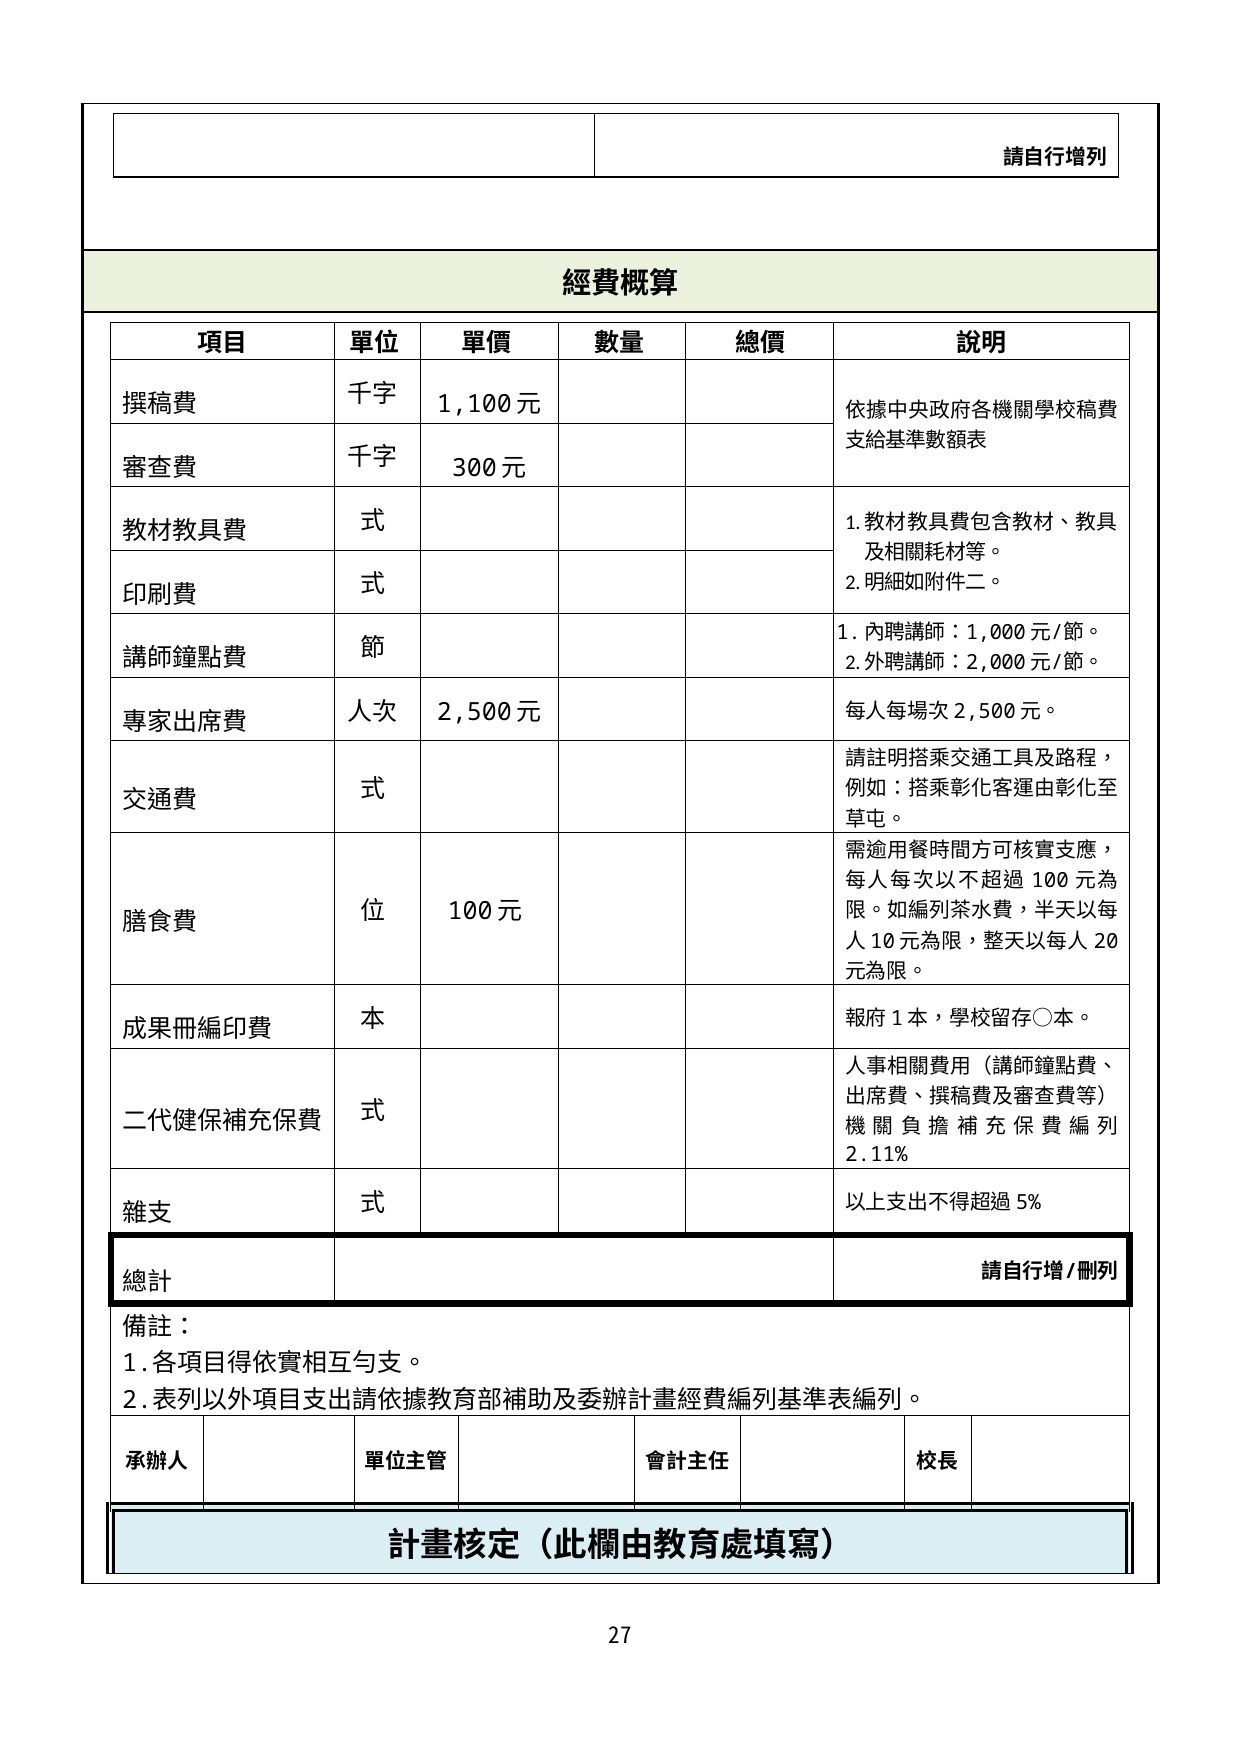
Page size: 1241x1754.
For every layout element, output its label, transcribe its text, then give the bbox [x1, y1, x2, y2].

table_cell 單位主管 [355, 1416, 458, 1502]
table_cell [114, 114, 594, 176]
table_cell [84, 313, 1157, 1583]
table_cell 式 [335, 551, 420, 613]
table_cell [559, 487, 685, 550]
table_cell 印刷費 [111, 551, 334, 613]
table_header 項目 [111, 323, 334, 359]
table_cell [635, 1505, 740, 1509]
table_cell 式 [335, 1169, 420, 1232]
table_cell [559, 1049, 685, 1168]
table_cell [686, 1169, 833, 1232]
table_cell 式 [335, 741, 420, 832]
table_cell 2,500元 [421, 678, 558, 740]
table_cell [335, 1238, 833, 1300]
table_cell 膳食費 [111, 833, 334, 984]
table_header 數量 [559, 323, 685, 359]
table_cell [686, 833, 833, 984]
table_cell 1,100元 [421, 360, 558, 423]
table_cell [741, 1505, 904, 1509]
table_cell [459, 1505, 634, 1509]
table_cell 每人每場次2,500元。 [834, 678, 1129, 740]
table_cell [421, 1049, 558, 1168]
table_cell 會計主任 [635, 1416, 740, 1502]
table_cell [111, 1505, 203, 1573]
table_header 說明 [834, 323, 1129, 359]
table_cell 講師鐘點費 [111, 614, 334, 677]
table_cell [84, 104, 1157, 249]
table_cell 經費概算 [84, 251, 1157, 311]
table_cell [421, 1169, 558, 1232]
table_cell 人事相關費用（講師鐘點費、出席費、撰稿費及審查費等）機關負擔補充保費編列2.11% [834, 1049, 1129, 1168]
table_cell [741, 1416, 904, 1502]
table_cell 備註： 1.各項目得依實相互勻支。 2.表列以外項目支出請依據教育部補助及委辦計畫經費編列基準表編列。 [111, 1307, 1129, 1415]
table_cell 位 [335, 833, 420, 984]
table_cell [559, 614, 685, 677]
table_header 總價 [686, 323, 833, 359]
table_cell 請註明搭乘交通工具及路程，例如：搭乘彰化客運由彰化至草屯。 [834, 741, 1129, 832]
table_cell 以上支出不得超過5% [834, 1169, 1129, 1232]
table_cell 千字 [335, 424, 420, 486]
table_cell 100元 [421, 833, 558, 984]
table_cell 依據中央政府各機關學校稿費支給基準數額表 [834, 360, 1129, 486]
table_cell [559, 551, 685, 613]
table_cell [421, 741, 558, 832]
table_cell 內聘講師：1,000元/節。 外聘講師：2,000元/節。 [834, 614, 1129, 677]
table_cell [686, 614, 833, 677]
table_cell 請自行增列 [595, 114, 1118, 176]
table_cell [686, 424, 833, 486]
table_cell 雜支 [111, 1169, 334, 1232]
table_header 單位 [335, 323, 420, 359]
table_cell [686, 741, 833, 832]
table_cell 二代健保補充保費 [111, 1049, 334, 1168]
table_cell 請自行增/刪列 [834, 1238, 1126, 1300]
table_cell [559, 1169, 685, 1232]
table_cell [421, 614, 558, 677]
table_cell 校長 [905, 1416, 971, 1502]
table_cell 審查費 [111, 424, 334, 486]
table_cell 式 [335, 1049, 420, 1168]
table_header 單價 [421, 323, 558, 359]
table_cell 教材教具費 [111, 487, 334, 550]
table_cell [421, 487, 558, 550]
table_cell [686, 360, 833, 423]
table_cell [421, 551, 558, 613]
table_cell [559, 424, 685, 486]
table_cell 計畫核定（此欄由教育處填寫） [115, 1512, 1125, 1573]
table_cell [204, 1416, 354, 1502]
table_cell [559, 741, 685, 832]
table_cell [204, 1505, 354, 1509]
table_cell [686, 1049, 833, 1168]
table_cell [972, 1505, 1129, 1573]
table_cell [686, 487, 833, 550]
table_cell 式 [335, 487, 420, 550]
table_cell 千字 [335, 360, 420, 423]
table_cell 報府1本，學校留存○本。 [834, 985, 1129, 1048]
table_cell [686, 678, 833, 740]
table_cell 成果冊編印費 [111, 985, 334, 1048]
table_cell 專家出席費 [111, 678, 334, 740]
table_cell [459, 1416, 634, 1502]
table_cell 需逾用餐時間方可核實支應，每人每次以不超過100元為限。如編列茶水費，半天以每人10元為限，整天以每人20元為限。 [834, 833, 1129, 984]
table_cell 300元 [421, 424, 558, 486]
table_cell [559, 678, 685, 740]
table_cell [972, 1416, 1129, 1502]
table_cell 教材教具費包含教材、教具及相關耗材等。 明細如附件二。 [834, 487, 1129, 613]
table_cell [355, 1505, 458, 1509]
table_cell 承辦人 [111, 1416, 203, 1502]
table_cell 交通費 [111, 741, 334, 832]
table_cell 節 [335, 614, 420, 677]
table_cell 撰稿費 [111, 360, 334, 423]
table_cell [686, 551, 833, 613]
table_cell [559, 985, 685, 1048]
table_cell 總計 [114, 1238, 334, 1300]
table_cell [559, 833, 685, 984]
table_cell 本 [335, 985, 420, 1048]
table_cell [421, 985, 558, 1048]
table_cell 人次 [335, 678, 420, 740]
table_cell [559, 360, 685, 423]
table_cell [686, 985, 833, 1048]
